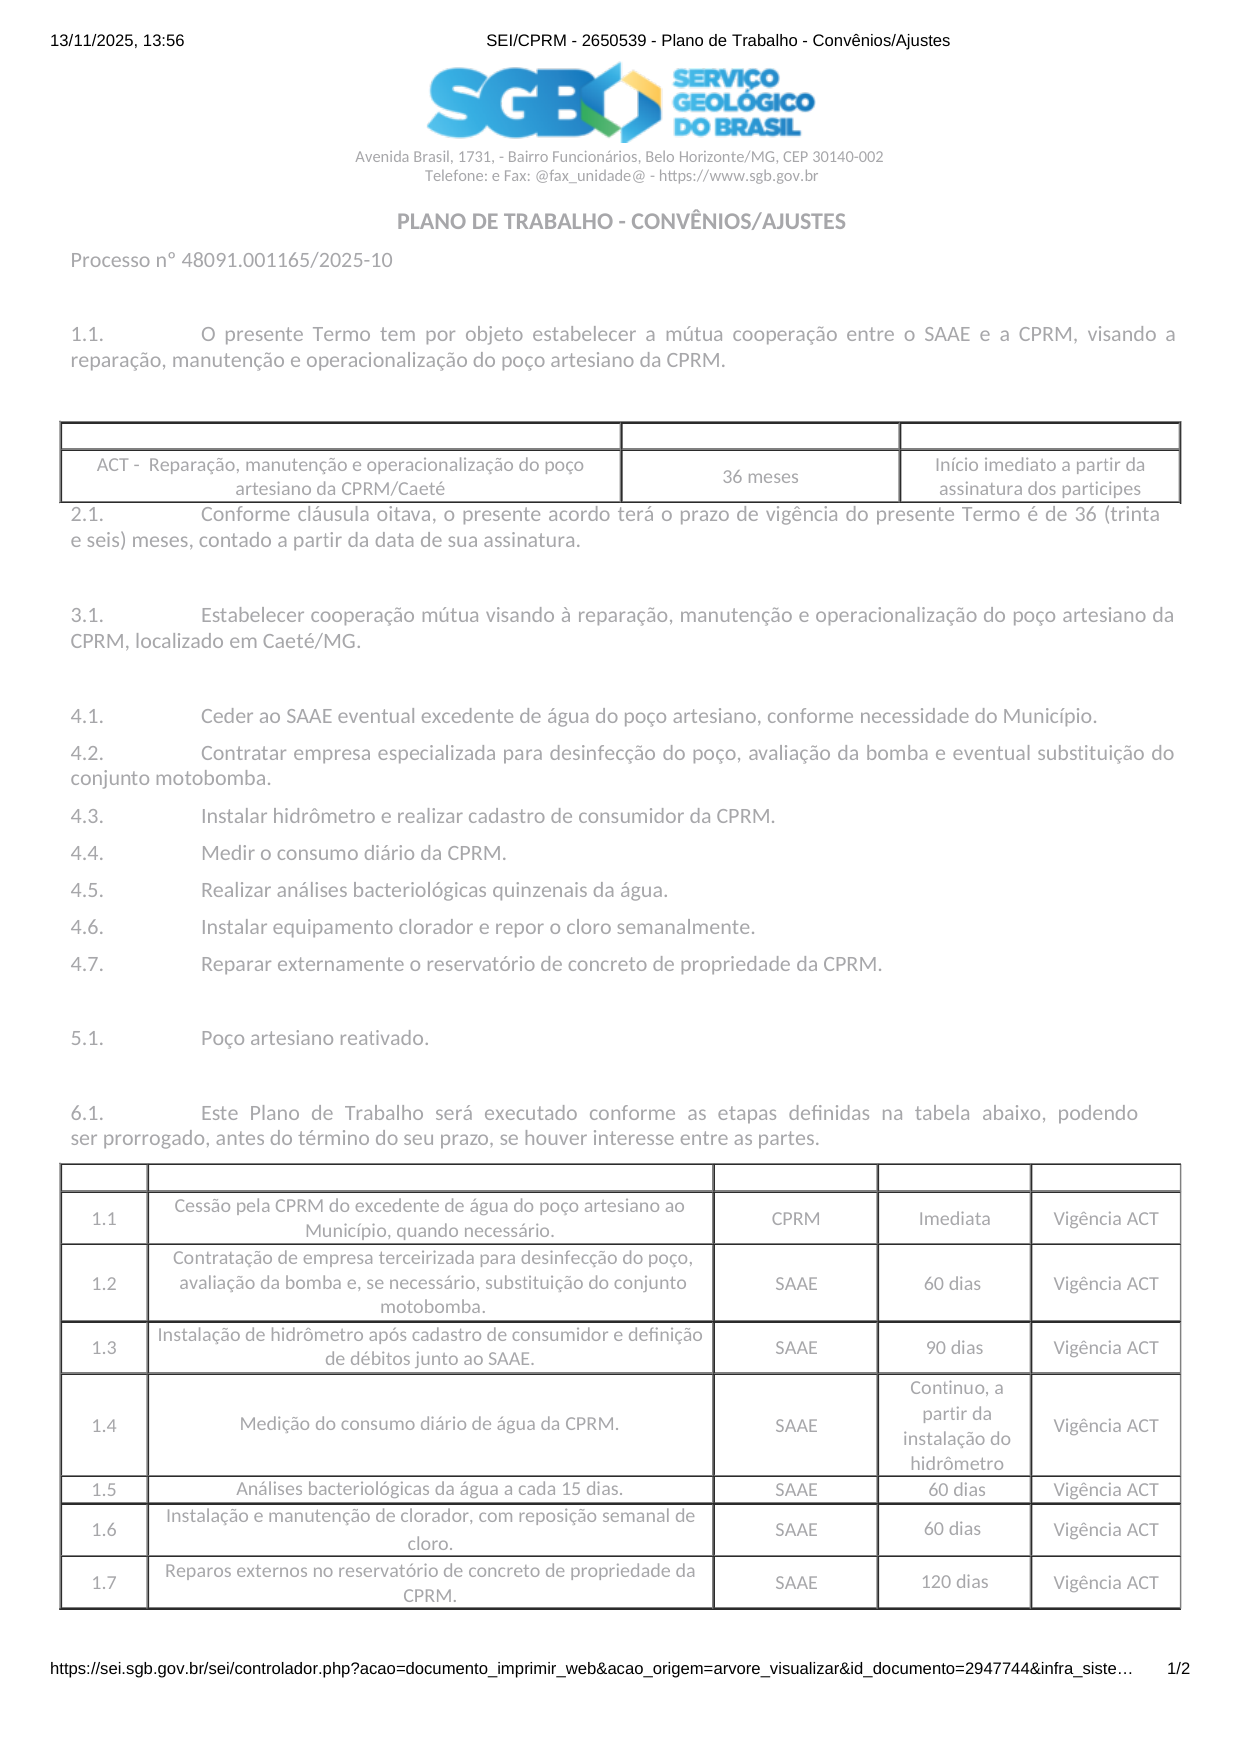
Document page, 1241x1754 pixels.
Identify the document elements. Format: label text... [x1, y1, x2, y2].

text Análises bacteriológicas da água a cada 15 dias. [166, 1477, 700, 1502]
text [1182, 1413, 1193, 1437]
text 60 dias [923, 1517, 1011, 1541]
text Contratação de empresa terceirizada para desinfecção do poço, avaliação da bomba e, se necessário, substituição do conjunto motobomba. [171, 1245, 695, 1318]
text 3.1. Estabelecer cooperação mútua visando à reparação, manutenção e operacionalização do poço artesiano da CPRM, localizado em Caeté/MG. [70, 601, 1176, 653]
text Início imediato a partir da assinatura dos participes [935, 452, 1151, 500]
text SAAE [775, 1335, 834, 1359]
text Reparos externos no reservatório de concreto de propriedade da CPRM. [165, 1558, 701, 1607]
text Imediata [918, 1206, 1011, 1230]
text 1.4 [91, 1413, 130, 1437]
text Vigência ACT [1053, 1478, 1179, 1502]
picture [426, 59, 816, 143]
text Continuo, a partir da instalação do hidrômetro [901, 1376, 1013, 1475]
text [1182, 1518, 1193, 1542]
text Avenida Brasil, 1731, - Bairro Funcionários, Belo Horizonte/MG, CEP 30140-002 Telefone: e Fax: @fax_unidade@ - https://www.sgb.gov.br [355, 147, 890, 186]
text 4.5. Realizar análises bacteriológicas quinzenais da água. [70, 876, 1193, 903]
text Instalação de hidrômetro após cadastro de consumidor e deﬁnição de débitos junto ao SAAE. [157, 1323, 708, 1370]
text 1.5 [91, 1478, 130, 1502]
text 4. METODOLOGIA DE EXECUÇÃO [70, 664, 1193, 691]
text 2. DESCRIÇÃO DO PROJETO [70, 383, 1193, 410]
text Vigência ACT [1053, 1335, 1179, 1359]
text 3. DESCRIÇÃO DO OBJETO [1171, 564, 1193, 591]
text Vigência ACT [1053, 1413, 1179, 1437]
text [1182, 1206, 1193, 1230]
text [1182, 1570, 1193, 1594]
text Vigência ACT [1053, 1206, 1179, 1230]
text SAAE [775, 1271, 834, 1295]
text Cessão pela CPRM do excedente de água do poço artesiano ao Município, quando necessário. [174, 1193, 692, 1242]
text Vigência ACT [1053, 1570, 1179, 1594]
text 36 meses [722, 464, 802, 488]
text SAAE [775, 1570, 834, 1594]
text 90 dias [926, 1335, 1011, 1359]
text 4.2. Contratar empresa especializada para desinfecção do poço, avaliação da bomba e eventual substituição do conjunto motobomba. [70, 739, 1176, 791]
text 1.6 [91, 1518, 130, 1542]
text [1182, 1271, 1193, 1295]
text 1.2 [91, 1271, 130, 1295]
text Vigência ACT [1053, 1271, 1179, 1295]
text Data Final [1182, 1166, 1193, 1190]
text PLANO DE TRABALHO - CONVÊNIOS/AJUSTES Processo nº 48091.001165/2025-10 [70, 206, 850, 272]
text SAAE [775, 1518, 834, 1542]
text [1182, 1478, 1193, 1502]
text https://sei.sgb.gov.br/sei/controlador.php?acao=documento_imprimir_web&acao_origem=arvore_visualizar&id_documento=2947744&infra_siste… 1/2 [50, 1659, 1193, 1678]
text 1.1 [91, 1206, 130, 1230]
text 1.3 [91, 1335, 130, 1359]
text CPRM [772, 1206, 834, 1230]
text cloro. [407, 1531, 706, 1555]
text 1.1. O presente Termo tem por objeto estabelecer a mútua cooperação entre o SAAE e a CPRM, visando a reparação, manutenção e operacionalização do poço artesiano da CPRM. [70, 320, 1176, 372]
text 4.1. Ceder ao SAAE eventual excedente de água do poço artesiano, conforme necessidade do Município. [70, 702, 1193, 728]
text Instalação e manutenção de clorador, com reposição semanal de [166, 1505, 700, 1527]
text Vigência ACT [1053, 1518, 1179, 1542]
text 4.3. Instalar hidrômetro e realizar cadastro de consumidor da CPRM. 4.4. Medir o consumo diário da CPRM. [70, 802, 779, 866]
text Medição do consumo diário de água da CPRM. [239, 1411, 706, 1435]
text 2.1. Conforme cláusula oitava, o presente acordo terá o prazo de vigência do presente Termo é de 36 (trinta e seis) meses, contado a partir da data de sua assinatura. [70, 503, 1176, 553]
text 1. SUMÁRIO [70, 283, 1193, 310]
text SAAE [775, 1413, 834, 1437]
text 120 dias [921, 1569, 1011, 1593]
text [1182, 1335, 1193, 1359]
text 13/11/2025, 13:56 SEI/CPRM - 2650539 - Plano de Trabalho - Convênios/Ajustes [50, 31, 1193, 50]
text 60 dias [901, 1477, 1013, 1501]
text 4.6. Instalar equipamento clorador e repor o cloro semanalmente. [70, 913, 1193, 940]
text 1.7 [91, 1570, 130, 1594]
text 5.1. Poço artesiano reativado. [70, 1024, 1193, 1051]
text 6.1. Este Plano de Trabalho será executado conforme as etapas deﬁnidas na tabela abaixo, podendo ser prorrogado, antes do término do seu prazo, se houver interesse entre as partes. [70, 1099, 1176, 1151]
text 60 dias [923, 1271, 1011, 1295]
text ACT - Reparação, manutenção e operacionalização do poço artesiano da CPRM/Caeté [97, 452, 589, 500]
text SAAE [775, 1478, 834, 1502]
text 4.7. Reparar externamente o reservatório de concreto de propriedade da CPRM. 5. PRODUTO(S) PREVISTO(S) [70, 951, 885, 988]
